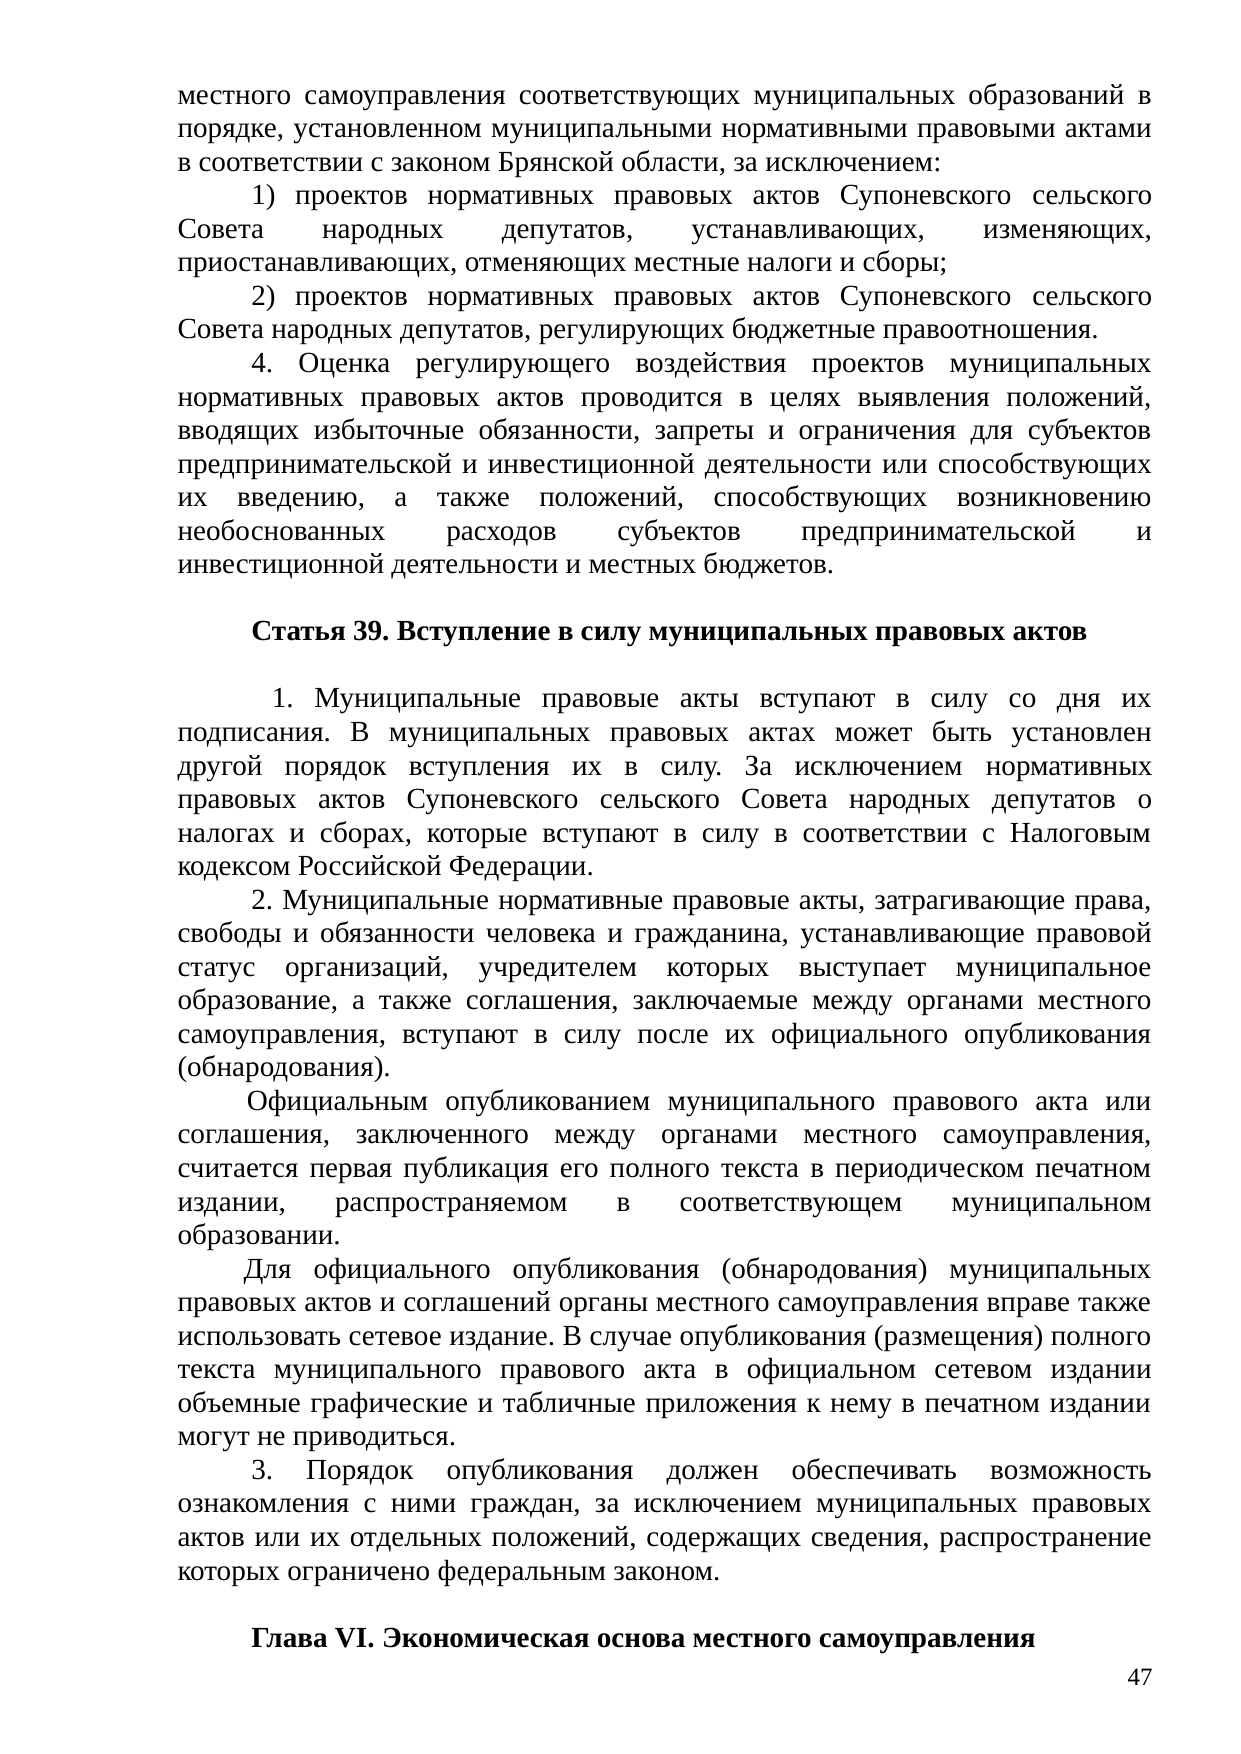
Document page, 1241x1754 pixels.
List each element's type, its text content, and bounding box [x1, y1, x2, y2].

text 1) проектов нормативных правовых актов Супоневского сельского Совета народных депутатов, устанавливающих, изменяющих, приостанавливающих, отменяющих местные налоги и сборы; [177, 177, 1152, 278]
text 4. Оценка регулирующего воздействия проектов муниципальных нормативных правовых актов проводится в целях выявления положений, вводящих избыточные обязанности, запреты и ограничения для субъектов предпринимательской и инвестиционной деятельности или способствующих их введению, а также положений, способствующих возникновению необоснованных расходов субъектов предпринимательской и инвестиционной деятельности и местных бюджетов. [177, 345, 1152, 580]
text 3. Порядок опубликования должен обеспечивать возможность ознакомления с ними граждан, за исключением муниципальных правовых актов или их отдельных положений, содержащих сведения, распространение которых ограничено федеральным законом. [177, 1452, 1152, 1586]
text местного самоуправления соответствующих муниципальных образований в порядке, установленном муниципальными нормативными правовыми актами в соответствии с законом Брянской области, за исключением: [177, 77, 1152, 177]
text Глава VI. Экономическая основа местного самоуправления [177, 1620, 1152, 1653]
text 2) проектов нормативных правовых актов Супоневского сельского Совета народных депутатов, регулирующих бюджетные правоотношения. [177, 278, 1152, 345]
list Муниципальные нормативные правовые акты, затрагивающие права, свободы и обязанности человека и гражданина, устанавливающие правовой статус организаций, учредителем которых выступает муниципальное образование, а также соглашения, заключаемые между органами местного самоуправления, вступают в силу после их официального опубликования (обнародования). [177, 882, 1152, 1083]
text 1. Муниципальные правовые акты вступают в силу со дня их подписания. В муниципальных правовых актах может быть установлен другой порядок вступления их в силу. За исключением нормативных правовых актов Супоневского сельского Совета народных депутатов о налогах и сборах, которые вступают в силу в соответствии с Налоговым кодексом Российской Федерации. [177, 681, 1152, 882]
text Статья 39. Вступление в силу муниципальных правовых актов [177, 613, 1152, 647]
text Для официального опубликования (обнародования) муниципальных правовых актов и соглашений органы местного самоуправления вправе также использовать сетевое издание. В случае опубликования (размещения) полного текста муниципального правового акта в официальном сетевом издании объемные графические и табличные приложения к нему в печатном издании могут не приводиться. [177, 1251, 1152, 1452]
text Официальным опубликованием муниципального правового акта или соглашения, заключенного между органами местного самоуправления, считается первая публикация его полного текста в периодическом печатном издании, распространяемом в соответствующем муниципальном образовании. [177, 1083, 1152, 1251]
